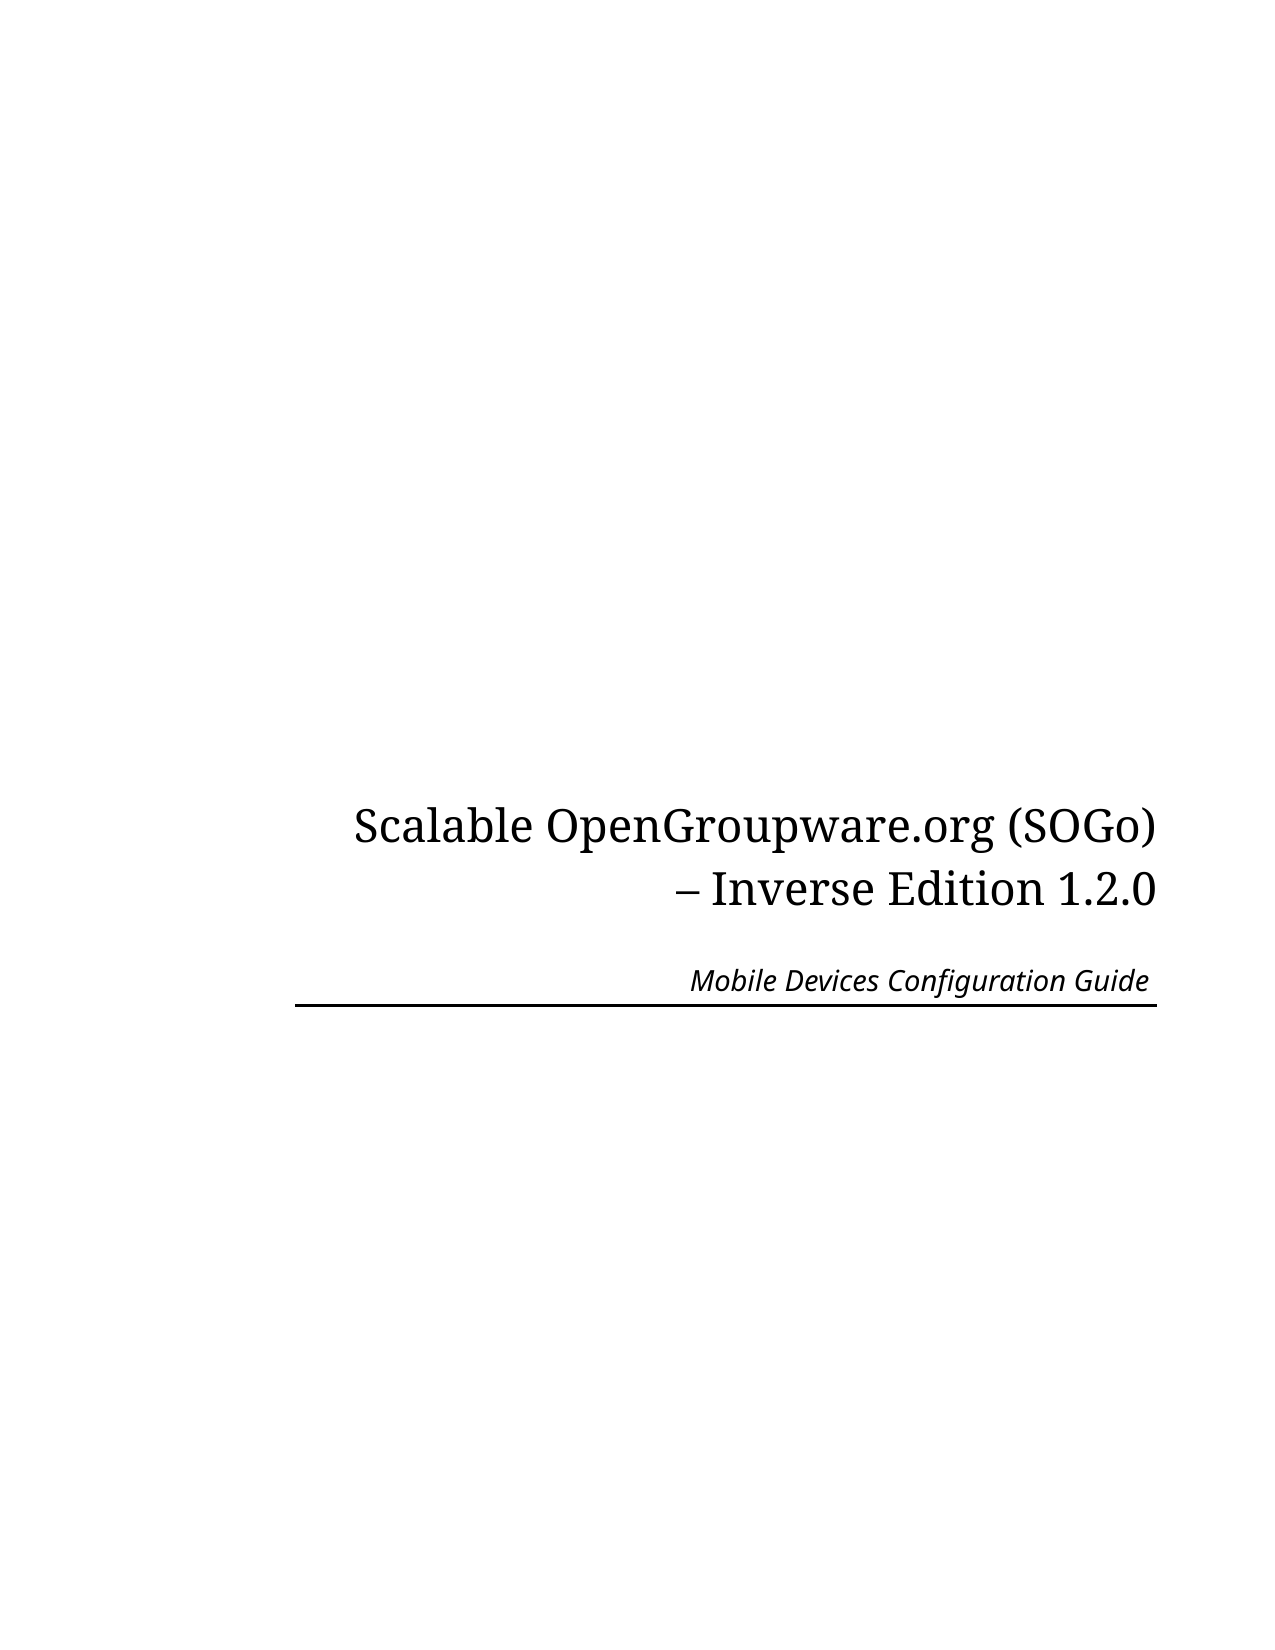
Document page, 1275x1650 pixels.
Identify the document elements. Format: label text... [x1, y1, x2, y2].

subtitle Mobile Devices Configuration Guide [295, 956, 1157, 1004]
title Scalable OpenGroupware.org (SOGo) – Inverse Edition 1.2.0 [295, 794, 1157, 918]
